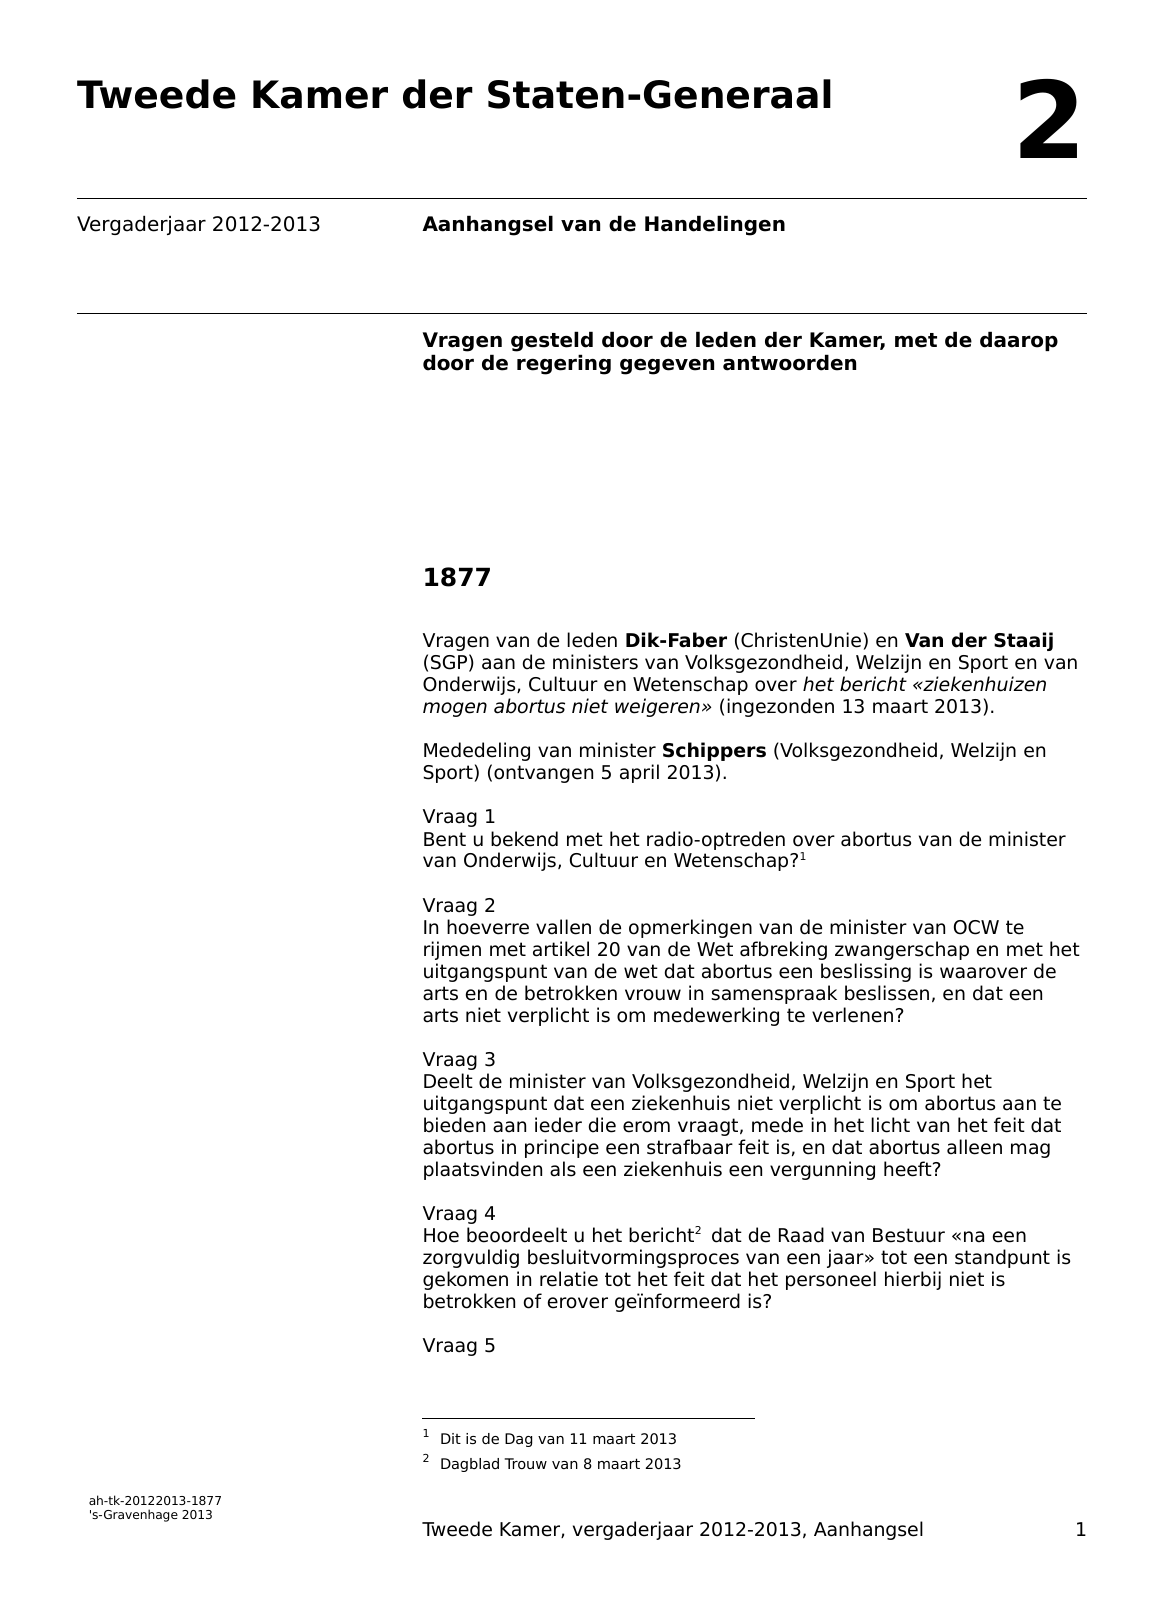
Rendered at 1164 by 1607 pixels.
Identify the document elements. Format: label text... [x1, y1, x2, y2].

text 1877 [422, 563, 1087, 592]
text Vraag 2 [422, 894, 1087, 917]
text Vragen van de leden Dik-Faber (ChristenUnie) en Van der Staaij (SGP) aan de ministers van Volksgezondheid, Welzijn en Sport en van Onderwijs, Cultuur en Wetenschap over het bericht «ziekenhuizen mogen abortus niet weigeren» (ingezonden 13 maart 2013). [422, 630, 1087, 718]
table_cell Vragen gesteld door de leden der Kamer, met de daarop door de regering gegeven antwoorden [422, 314, 1087, 375]
text Vraag 4 [422, 1203, 1087, 1225]
text 's-Gravenhage 2013 [88, 1508, 323, 1522]
text Vraag 3 [422, 1049, 1087, 1071]
table_cell [77, 314, 422, 375]
text Deelt de minister van Volksgezondheid, Welzijn en Sport het uitgangspunt dat een ziekenhuis niet verplicht is om abortus aan te bieden aan ieder die erom vraagt, mede in het licht van het feit dat abortus in principe een strafbaar feit is, en dat abortus alleen mag plaatsvinden als een ziekenhuis een vergunning heeft? [422, 1071, 1087, 1181]
text Vraag 1 [422, 806, 1087, 828]
text Hoe beoordeelt u het bericht dat de Raad van Bestuur «na een zorgvuldig besluitvormingsproces van een jaar» tot een standpunt is gekomen in relatie tot het feit dat het personeel hierbij niet is betrokken of erover geïnformeerd is? [422, 1225, 1087, 1313]
text Dit is de Dag van 11 maart 2013 [422, 1427, 1087, 1449]
text Mededeling van minister Schippers (Volksgezondheid, Welzijn en Sport) (ontvangen 5 april 2013). [422, 740, 1087, 784]
text Vraag 5 [422, 1335, 1087, 1357]
text Dagblad Trouw van 8 maart 2013 [422, 1452, 1087, 1474]
table_header 2 [886, 59, 1087, 198]
table_header Tweede Kamer der Staten-Generaal [77, 59, 886, 198]
text In hoeverre vallen de opmerkingen van de minister van OCW te rijmen met artikel 20 van de Wet afbreking zwangerschap en met het uitgangspunt van de wet dat abortus een beslissing is waarover de arts en de betrokken vrouw in samenspraak beslissen, en dat een arts niet verplicht is om medewerking te verlenen? [422, 917, 1087, 1026]
text ah-tk-20122013-1877 [88, 1494, 323, 1508]
table_cell Vergaderjaar 2012-2013 [77, 199, 422, 313]
table_cell Aanhangsel van de Handelingen [422, 199, 1087, 313]
text Bent u bekend met het radio-optreden over abortus van de minister van Onderwijs, Cultuur en Wetenschap? [422, 828, 1087, 872]
